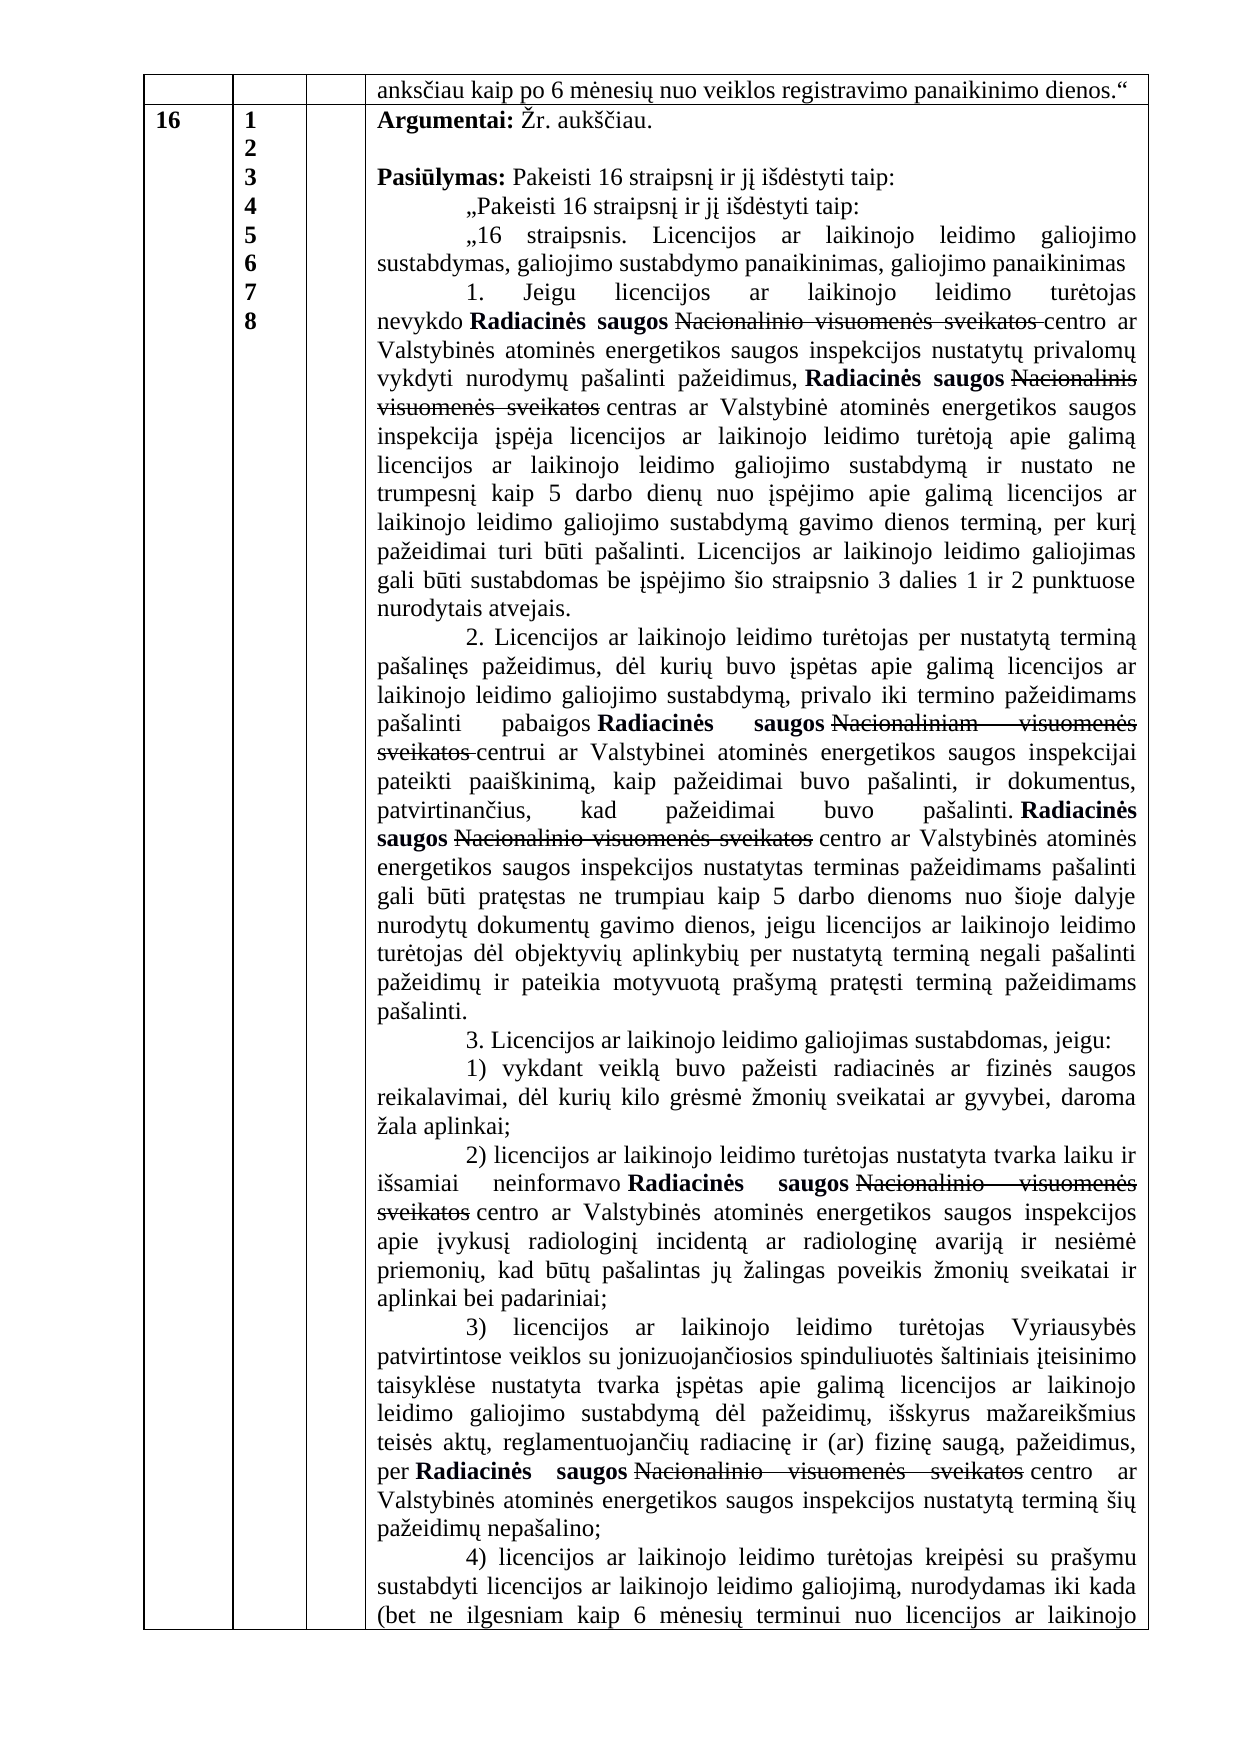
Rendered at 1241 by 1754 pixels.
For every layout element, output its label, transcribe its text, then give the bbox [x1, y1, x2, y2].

table_cell [307, 75, 365, 104]
table_cell Argumentai: Žr. aukščiau. Pasiūlymas: Pakeisti 16 straipsnį ir jį išdėstyti taip: „Pakeisti 16 straipsnį ir jį išdėstyti taip: „16 straipsnis. Licencijos ar laikinojo leidimo galiojimo sustabdymas, galiojimo sustabdymo panaikinimas, galiojimo panaikinimas 1. Jeigu licencijos ar laikinojo leidimo turėtojas nevykdo Radiacinės saugos Nacionalinio visuomenės sveikatos centro ar Valstybinės atominės energetikos saugos inspekcijos nustatytų privalomų vykdyti nurodymų pašalinti pažeidimus, Radiacinės saugos Nacionalinis visuomenės sveikatos centras ar Valstybinė atominės energetikos saugos inspekcija įspėja licencijos ar laikinojo leidimo turėtoją apie galimą licencijos ar laikinojo leidimo galiojimo sustabdymą ir nustato ne trumpesnį kaip 5 darbo dienų nuo įspėjimo apie galimą licencijos ar laikinojo leidimo galiojimo sustabdymą gavimo dienos terminą, per kurį pažeidimai turi būti pašalinti. Licencijos ar laikinojo leidimo galiojimas gali būti sustabdomas be įspėjimo šio straipsnio 3 dalies 1 ir 2 punktuose nurodytais atvejais. 2. Licencijos ar laikinojo leidimo turėtojas per nustatytą terminą pašalinęs pažeidimus, dėl kurių buvo įspėtas apie galimą licencijos ar laikinojo leidimo galiojimo sustabdymą, privalo iki termino pažeidimams pašalinti pabaigos Radiacinės saugos Nacionaliniam visuomenės sveikatos centrui ar Valstybinei atominės energetikos saugos inspekcijai pateikti paaiškinimą, kaip pažeidimai buvo pašalinti, ir dokumentus, patvirtinančius, kad pažeidimai buvo pašalinti. Radiacinės saugos Nacionalinio visuomenės sveikatos centro ar Valstybinės atominės energetikos saugos inspekcijos nustatytas terminas pažeidimams pašalinti gali būti pratęstas ne trumpiau kaip 5 darbo dienoms nuo šioje dalyje nurodytų dokumentų gavimo dienos, jeigu licencijos ar laikinojo leidimo turėtojas dėl objektyvių aplinkybių per nustatytą terminą negali pašalinti pažeidimų ir pateikia motyvuotą prašymą pratęsti terminą pažeidimams pašalinti. 3. Licencijos ar laikinojo leidimo galiojimas sustabdomas, jeigu: 1) vykdant veiklą buvo pažeisti radiacinės ar fizinės saugos reikalavimai, dėl kurių kilo grėsmė žmonių sveikatai ar gyvybei, daroma žala aplinkai; 2) licencijos ar laikinojo leidimo turėtojas nustatyta tvarka laiku ir išsamiai neinformavo Radiacinės saugos Nacionalinio visuomenės sveikatos centro ar Valstybinės atominės energetikos saugos inspekcijos apie įvykusį radiologinį incidentą ar radiologinę avariją ir nesiėmė priemonių, kad būtų pašalintas jų žalingas poveikis žmonių sveikatai ir aplinkai bei padariniai; 3) licencijos ar laikinojo leidimo turėtojas Vyriausybės patvirtintose veiklos su jonizuojančiosios spinduliuotės šaltiniais įteisinimo taisyklėse nustatyta tvarka įspėtas apie galimą licencijos ar laikinojo leidimo galiojimo sustabdymą dėl pažeidimų, išskyrus mažareikšmius teisės aktų, reglamentuojančių radiacinę ir (ar) fizinę saugą, pažeidimus, per Radiacinės saugos Nacionalinio visuomenės sveikatos centro ar Valstybinės atominės energetikos saugos inspekcijos nustatytą terminą šių pažeidimų nepašalino; 4) licencijos ar laikinojo leidimo turėtojas kreipėsi su prašymu sustabdyti licencijos ar laikinojo leidimo galiojimą, nurodydamas iki kada (bet ne ilgesniam kaip 6 mėnesių terminui nuo licencijos ar laikinojo leidimo galiojimo sustabdymo dienos) prašo sustabdyti licencijos ar laikinojo leidimo galiojimą. Jeigu licencijos ar laikinojo leidimo turėtojas kreipėsi su prašymu pratęsti licencijos ar laikinojo leidimo galiojimo sustabdymo terminą dėl objektyvių aplinkybių, nurodydamas iki kada (bet ne ilgesniam kaip 6 mėnesių terminui nuo licencijos ar laikinojo leidimo galiojimo sustabdymo pratęsimo dienos), Radiacinės saugos Nacionalinis visuomenės sveikatos centras ar Valstybinė atominės energetikos saugos inspekcija priima sprendimą dėl licencijos ar laikinojo leidimo galiojimo sustabdymo pratęsimo per 5 darbo dienas ir apie tai informuoja licencijos ar laikinojo leidimo turėtoją. 4. Radiacinės saugos Nacionalinis visuomenės sveikatos centras ar Valstybinė atominės energetikos saugos inspekcija, priėmę sprendimą sustabdyti licencijos ar laikinojo leidimo galiojimą šio straipsnio 3 dalies 1, 2 ir 3 punktuose nurodytais atvejais, nustato ne trumpesnį kaip 5 darbo dienų ir ne ilgesnį kaip 6 mėnesių nuo sprendimo dėl licencijos ar laikinojo leidimo galiojimo sustabdymo gavimo dienos terminą, per kurį pažeidimai turi būti pašalinti. Radiacinės saugos Nacionalinio visuomenės sveikatos centro ar Valstybinės atominės energetikos saugos inspekcijos nustatytas terminas pažeidimams pašalinti gali būti pratęstas ne ilgiau kaip vienam mėnesiui nuo šioje dalyje nurodytų dokumentų gavimo dienos, jeigu licencijos ar laikinojo leidimo turėtojas dėl objektyvių aplinkybių per nustatytą terminą negali pašalinti pažeidimų ir pateikia motyvuotą prašymą pratęsti terminą pažeidimams pašalinti. 5. Licencijos ar laikinojo leidimo galiojimo sustabdymas panaikinamas, jeigu licencijos ar laikinojo leidimo turėtojas pateikia Radiacinės saugos Nacionaliniam visuomenės sveikatos centrui ar Valstybinei atominės energetikos saugos inspekcijai šiuos dokumentus: 1) prašymą panaikinti licencijos ar laikinojo leidimo galiojimo sustabdymą; 2) paaiškinimą, kaip nustatyti pažeidimai, dėl kurių buvo sustabdytas licencijos ar laikinojo leidimo galiojimas, buvo pašalinti, ir dokumentus, patvirtinančius, kad pažeidimai pašalinti (išskyrus šio straipsnio 3 dalies 4 punkte nurodytą atvejį). 6. Licencijos ar laikinojo leidimo galiojimas panaikinamas, jeigu: 1) licencijos ar laikinojo leidimo turėtojas nusprendė nutraukti veiklą ir Radiacinės saugos Nacionaliniam visuomenės sveikatos centrui ar Valstybinei atominės energetikos saugos inspekcijai pateikė prašymą panaikinti licencijos ar laikinojo leidimo galiojimą; 2) licencijos ar laikinojo leidimo turėtojas per Radiacinės saugos Nacionalinio visuomenės sveikatos centro ar Valstybinės atominės energetikos saugos inspekcijos nustatytą terminą, kuris turi būti ne trumpesnis kaip 5 darbo dienos ir ne ilgesnis kaip 6 mėnesiai nuo sprendimo dėl licencijos ar laikinojo leidimo galiojimo sustabdymo gavimo dienos, nepašalino pažeidimų, dėl kurių šio straipsnio 3 dalies 1, 2 ir 3 punktuose nurodytais atvejais buvo sustabdytas licencijos ar laikinojo leidimo galiojimas; 3) licencijos ar laikinojo leidimo turėtojas, kurio licencijos ar laikinojo leidimo galiojimas buvo sustabdytas, toliau vykdė veiklą; 4) licencijos ar laikinojo leidimo turėtojas iki licencijos ar laikinojo leidimo galiojimo sustabdymo termino pabaigos nepateikė prašymo panaikinti licencijos ar laikinojo leidimo galiojimo sustabdymą ir nepateikė prašymo pratęsti licencijos ar laikinojo leidimo galiojimo sustabdymo terminą; 5) juridinis asmuo, kita organizacija ar jų filialas, turintis licenciją ar laikinąjį leidimą, buvo likviduotas ar reorganizuotas prijungimo (kai juridinis asmuo, kita organizacija ar jų filialas, turintis licenciją ar laikinąjį leidimą, prijungiamas prie kito juridinio asmens, kitos organizacijos ar jų filialo), sujungimo, išdalijimo ar padalijimo būdu, fizinis asmuo, turintis licenciją ar laikinąjį leidimą, mirė. 7. Licencijos ar laikinojo leidimo galiojimo sustabdymas arba panaikinimas nepanaikina licencijos ar laikinojo leidimo turėtojo atsakomybės už radiacinės ir fizinės saugos užtikrinimą. 8. Panaikinus licencijos ar laikinojo leidimo galiojimą šio straipsnio 6 dalies 2, 3 ir 4 punktuose nurodytais atvejais, asmuo gali kreiptis dėl tos pačios rūšies licencijos ar laikinojo leidimo išdavimo ne anksčiau kaip po 6 mėnesių nuo licencijos ar laikinojo leidimo galiojimo panaikinimo dienos.“ [366, 105, 1148, 1628]
table_cell 1 2 3 4 5 6 7 8 [234, 105, 306, 1628]
table_cell 16 [145, 105, 232, 1628]
table_cell [145, 75, 232, 104]
table_cell [234, 75, 306, 104]
table_cell anksčiau kaip po 6 mėnesių nuo veiklos registravimo panaikinimo dienos.“ [366, 75, 1148, 104]
table_cell [307, 105, 365, 1628]
